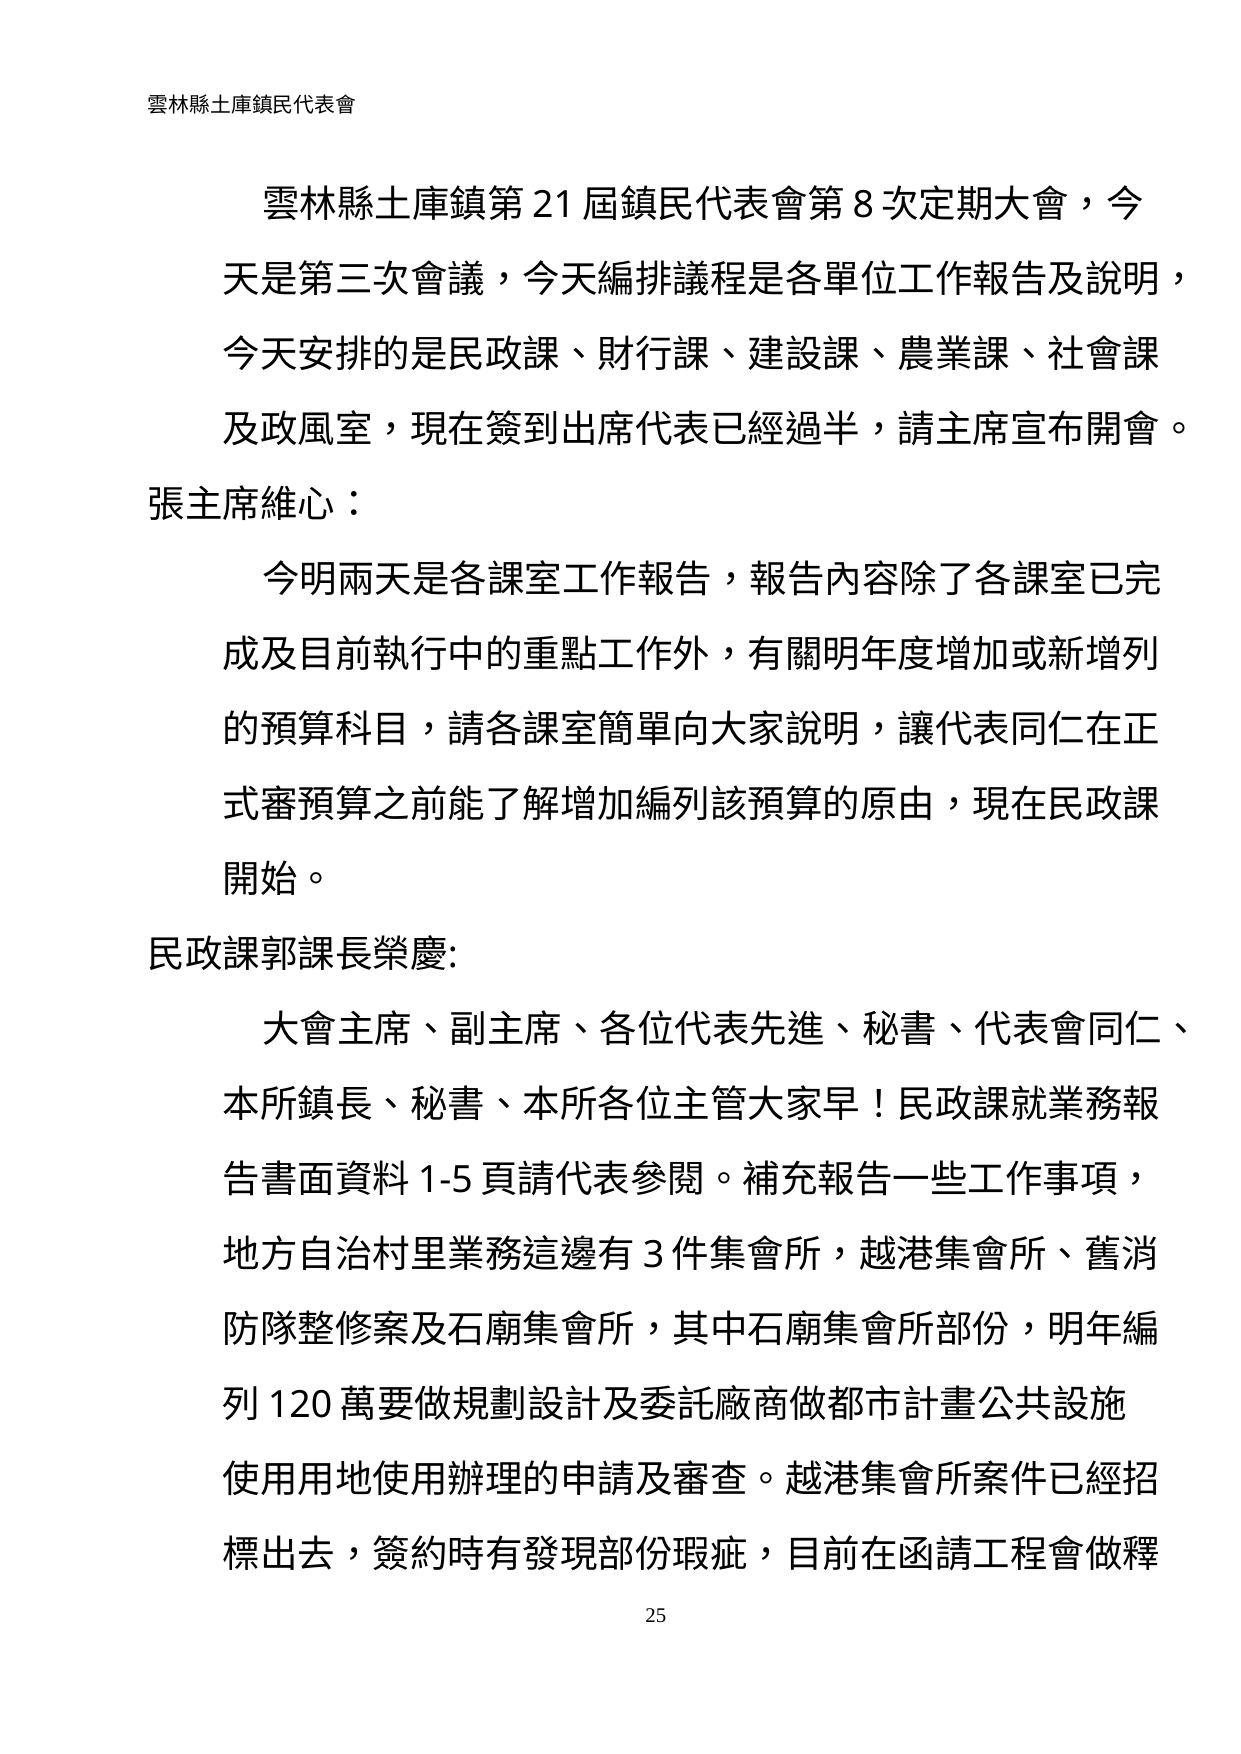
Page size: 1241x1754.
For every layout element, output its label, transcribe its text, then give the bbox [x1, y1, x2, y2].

text 民政課郭課長榮慶: [148, 914, 1163, 989]
text 張主席維心： [148, 464, 1163, 539]
text 雲林縣土庫鎮第21屆鎮民代表會第8次定期大會，今天是第三次會議，今天編排議程是各單位工作報告及說明，今天安排的是民政課、財行課、建設課、農業課、社會課及政風室，現在簽到出席代表已經過半，請主席宣布開會。 [223, 164, 1163, 464]
text 今明兩天是各課室工作報告，報告內容除了各課室已完成及目前執行中的重點工作外，有關明年度增加或新增列的預算科目，請各課室簡單向大家說明，讓代表同仁在正式審預算之前能了解增加編列該預算的原由，現在民政課開始。 [223, 539, 1163, 914]
text 大會主席、副主席、各位代表先進、秘書、代表會同仁、本所鎮長、秘書、本所各位主管大家早！民政課就業務報告書面資料1-5頁請代表參閱。補充報告一些工作事項，地方自治村里業務這邊有3件集會所，越港集會所、舊消防隊整修案及石廟集會所，其中石廟集會所部份，明年編列120萬要做規劃設計及委託廠商做都市計畫公共設施使用用地使用辦理的申請及審查。越港集會所案件已經招標出去，簽約時有發現部份瑕疵，目前在函請工程會做釋疑。舊消防隊部份縣府同意補助約7佰萬，也在秘書的帶領之下去警察局協商，原本簽約是一年一約，秘書帶領過去跟警察局總務課協商，現在是3年一約。調解業務部份，調解委員出席費由原本每次800元調整為每次900元。文化業務部份，為維護歷史建築外圍清潔，有增編一名臨時人員，要做3處歷史建築環境室內外的維護，跟假日協助辦理各項活動。櫻花祭有增編15萬，因為第一市場廠商有反應店面裡面過熱，7、8月有實際去看，真的是蠻熱的，所以我們有增編50萬希望增加冷氣。體育業務部份有增編100萬，預計要做老人會旁邊多功能球場的整修，以上各案請大會給予支持。另外選舉部份，10月21日進行抽籤，9點在一樓活動中心，請各候選人於8點45分到場報到，以上報告謝謝。 [223, 989, 1163, 1589]
